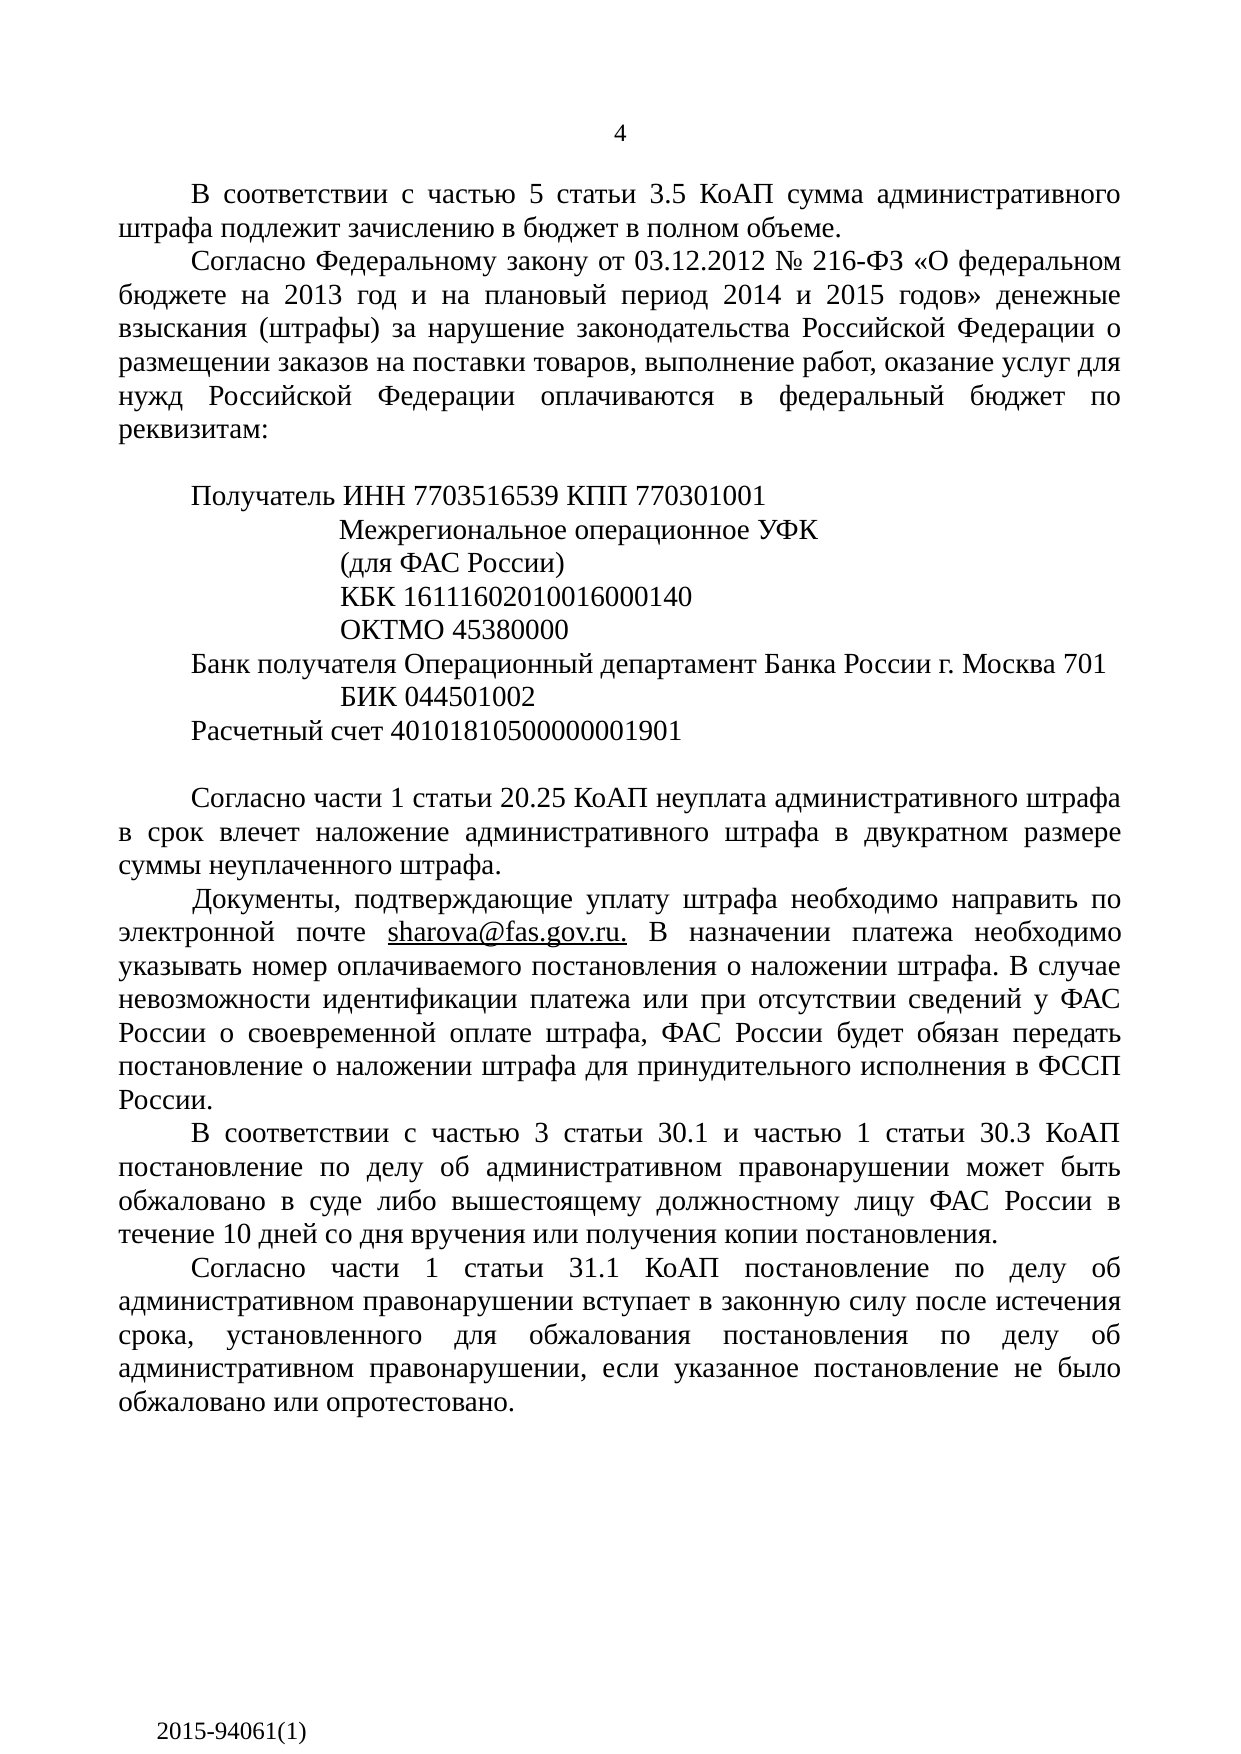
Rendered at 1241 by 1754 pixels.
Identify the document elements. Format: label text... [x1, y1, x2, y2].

text КБК 16111602010016000140 [118, 579, 1122, 612]
text БИК 044501002 [118, 679, 1122, 713]
text ОКТМО 45380000 [118, 612, 1122, 646]
text Документы, подтверждающие уплату штрафа необходимо направить по электронной почте sharova@fas.gov.ru. В назначении платежа необходимо указывать номер оплачиваемого постановления о наложении штрафа. В случае невозможности идентификации платежа или при отсутствии сведений у ФАС России о своевременной оплате штрафа, ФАС России будет обязан передать постановление о наложении штрафа для принудительного исполнения в ФССП России. [118, 881, 1122, 1116]
text Межрегиональное операционное УФК [118, 512, 1122, 545]
text Согласно части 1 статьи 20.25 КоАП неуплата административного штрафа в срок влечет наложение административного штрафа в двукратном размере суммы неуплаченного штрафа. [118, 780, 1122, 881]
text (для ФАС России) [118, 545, 1122, 579]
text Получатель ИНН 7703516539 КПП 770301001 [118, 478, 1122, 512]
text В соответствии с частью 3 статьи 30.1 и частью 1 статьи 30.3 КоАП постановление по делу об административном правонарушении может быть обжаловано в суде либо вышестоящему должностному лицу ФАС России в течение 10 дней со дня вручения или получения копии постановления. [118, 1116, 1122, 1250]
text Банк получателя Операционный департамент Банка России г. Москва 701 [118, 646, 1122, 679]
text Согласно Федеральному закону от 03.12.2012 № 216-ФЗ «О федеральном бюджете на 2013 год и на плановый период 2014 и 2015 годов» денежные взыскания (штрафы) за нарушение законодательства Российской Федерации о размещении заказов на поставки товаров, выполнение работ, оказание услуг для нужд Российской Федерации оплачиваются в федеральный бюджет по реквизитам: [118, 243, 1122, 445]
text Согласно части 1 статьи 31.1 КоАП постановление по делу об административном правонарушении вступает в законную силу после истечения срока, установленного для обжалования постановления по делу об административном правонарушении, если указанное постановление не было обжаловано или опротестовано. [118, 1250, 1122, 1417]
text Расчетный счет 40101810500000001901 [118, 713, 1122, 747]
text В соответствии с частью 5 статьи 3.5 КоАП сумма административного штрафа подлежит зачислению в бюджет в полном объеме. [118, 176, 1122, 243]
